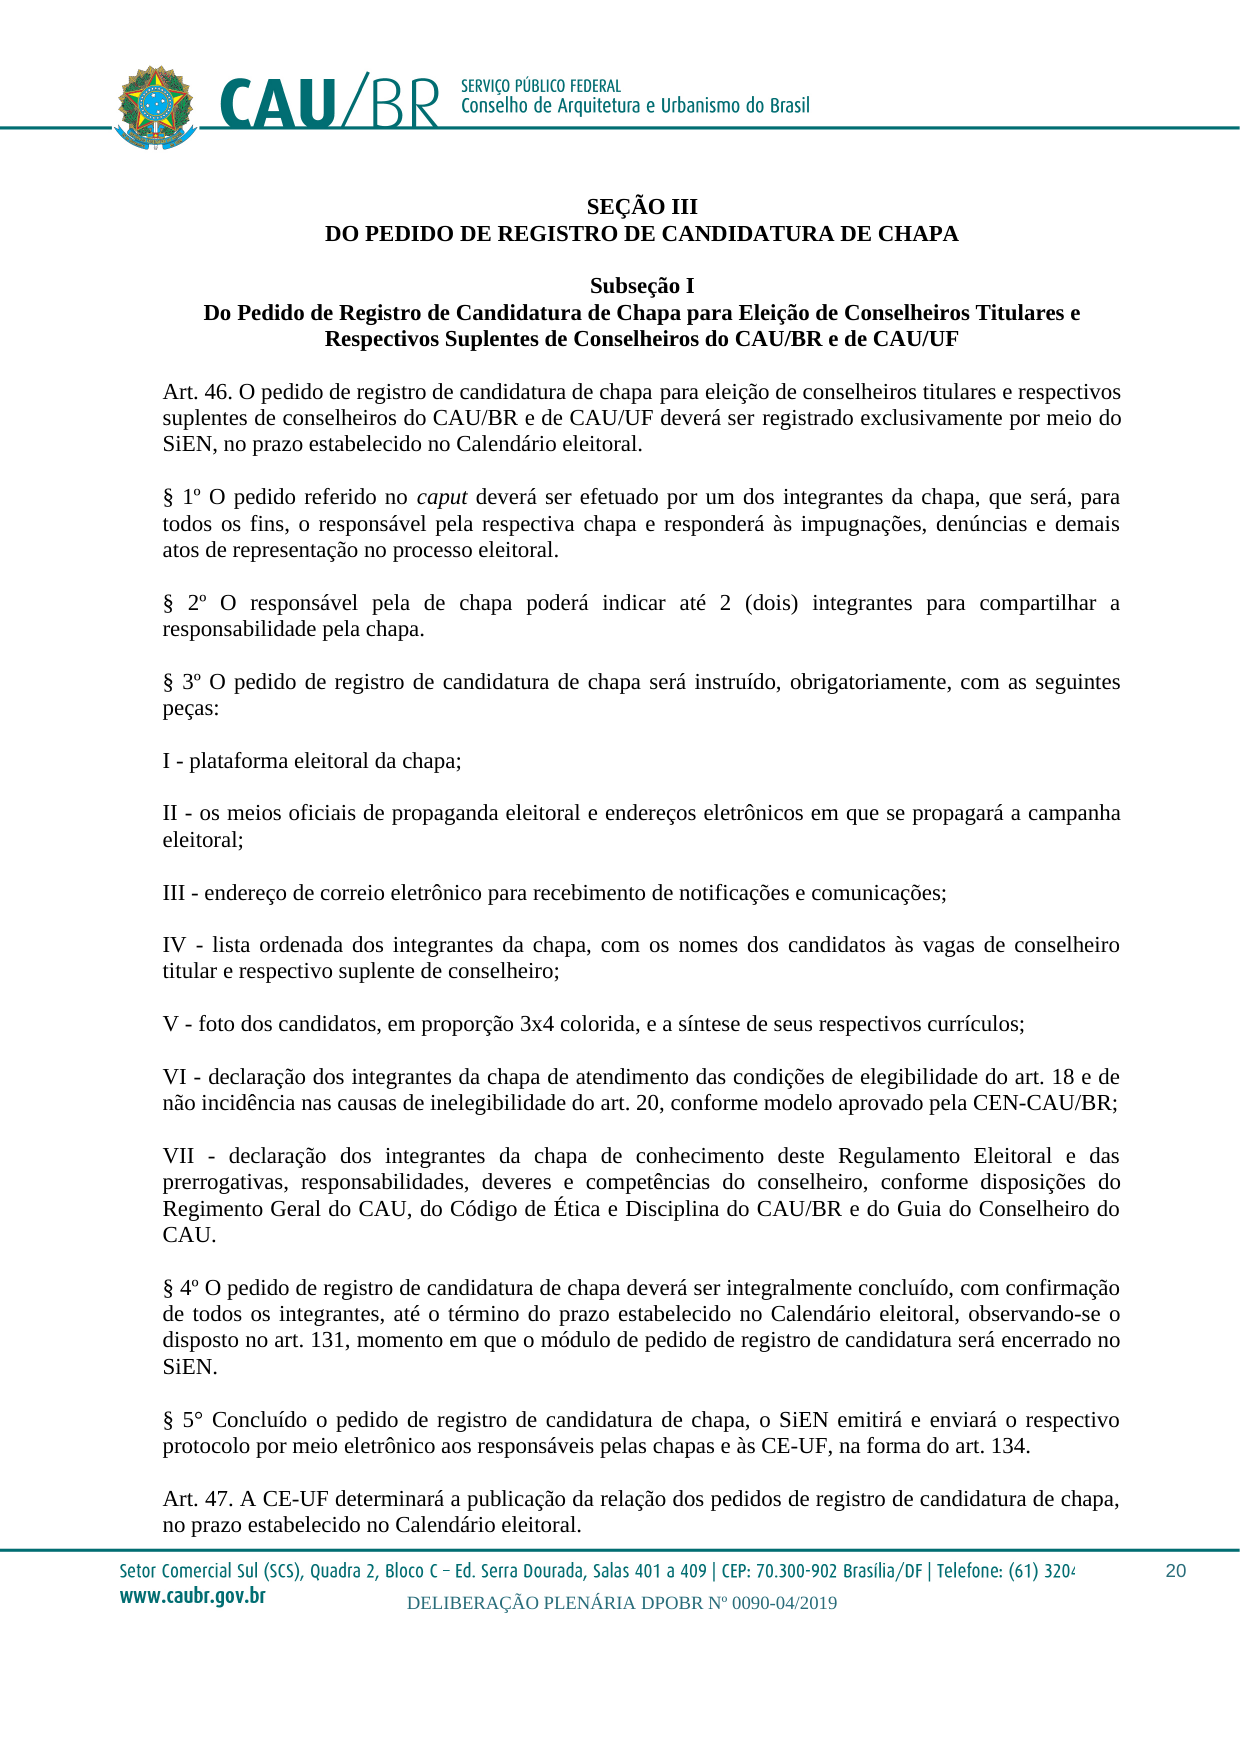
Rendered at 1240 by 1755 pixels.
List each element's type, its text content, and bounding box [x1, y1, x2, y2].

text Art. 47. A CE-UF determinará a publicação da relação dos pedidos de registro de candidatura de chapa, no prazo estabelecido no Calendário eleitoral. [162, 1485, 1122, 1506]
text § 5° Concluído o pedido de registro de candidatura de chapa, o SiEN emitirá e enviará o respectivo protocolo por meio eletrônico aos responsáveis pelas chapas e às CE-UF, na forma do art. 134. [162, 1406, 1122, 1458]
text § 4º O pedido de registro de candidatura de chapa deverá ser integralmente concluído, com confirmação de todos os integrantes, até o término do prazo estabelecido no Calendário eleitoral, observando-se o disposto no art. 131, momento em que o módulo de pedido de registro de candidatura será encerrado no SiEN. [162, 1274, 1122, 1379]
text Do Pedido de Registro de Candidatura de Chapa para Eleição de Conselheiros Titulares e Respectivos Suplentes de Conselheiros do CAU/BR e de CAU/UF [162, 299, 1122, 351]
text VII - declaração dos integrantes da chapa de conhecimento deste Regulamento Eleitoral e das prerrogativas, responsabilidades, deveres e competências do conselheiro, conforme disposições do Regimento Geral do CAU, do Código de Ética e Disciplina do CAU/BR e do Guia do Conselheiro do CAU. [162, 1142, 1122, 1247]
text II - os meios oficiais de propaganda eleitoral e endereços eletrônicos em que se propagará a campanha eleitoral; [162, 799, 1122, 852]
text Art. 46. O pedido de registro de candidatura de chapa para eleição de conselheiros titulares e respectivos suplentes de conselheiros do CAU/BR e de CAU/UF deverá ser registrado exclusivamente por meio do SiEN, no prazo estabelecido no Calendário eleitoral. [162, 378, 1122, 457]
text § 2º O responsável pela de chapa poderá indicar até 2 (dois) integrantes para compartilhar a responsabilidade pela chapa. [162, 589, 1122, 641]
text DO PEDIDO DE REGISTRO DE CANDIDATURA DE CHAPA [162, 220, 1122, 246]
text IV - lista ordenada dos integrantes da chapa, com os nomes dos candidatos às vagas de conselheiro titular e respectivo suplente de conselheiro; [162, 931, 1122, 984]
subtitle SEÇÃO III [162, 193, 1122, 220]
text V - foto dos candidatos, em proporção 3x4 colorida, e a síntese de seus respectivos currículos; [162, 1010, 1122, 1037]
subtitle Subseção I [162, 272, 1122, 299]
text VI - declaração dos integrantes da chapa de atendimento das condições de elegibilidade do art. 18 e de não incidência nas causas de inelegibilidade do art. 20, conforme modelo aprovado pela CEN-CAU/BR; [162, 1063, 1122, 1116]
text § 1º O pedido referido no caput deverá ser efetuado por um dos integrantes da chapa, que será, para todos os fins, o responsável pela respectiva chapa e responderá às impugnações, denúncias e demais atos de representação no processo eleitoral. [162, 483, 1122, 562]
text § 3º O pedido de registro de candidatura de chapa será instruído, obrigatoriamente, com as seguintes peças: [162, 668, 1122, 720]
text I - plataforma eleitoral da chapa; [162, 747, 1122, 773]
text III - endereço de correio eletrônico para recebimento de notificações e comunicações; [162, 878, 1122, 905]
